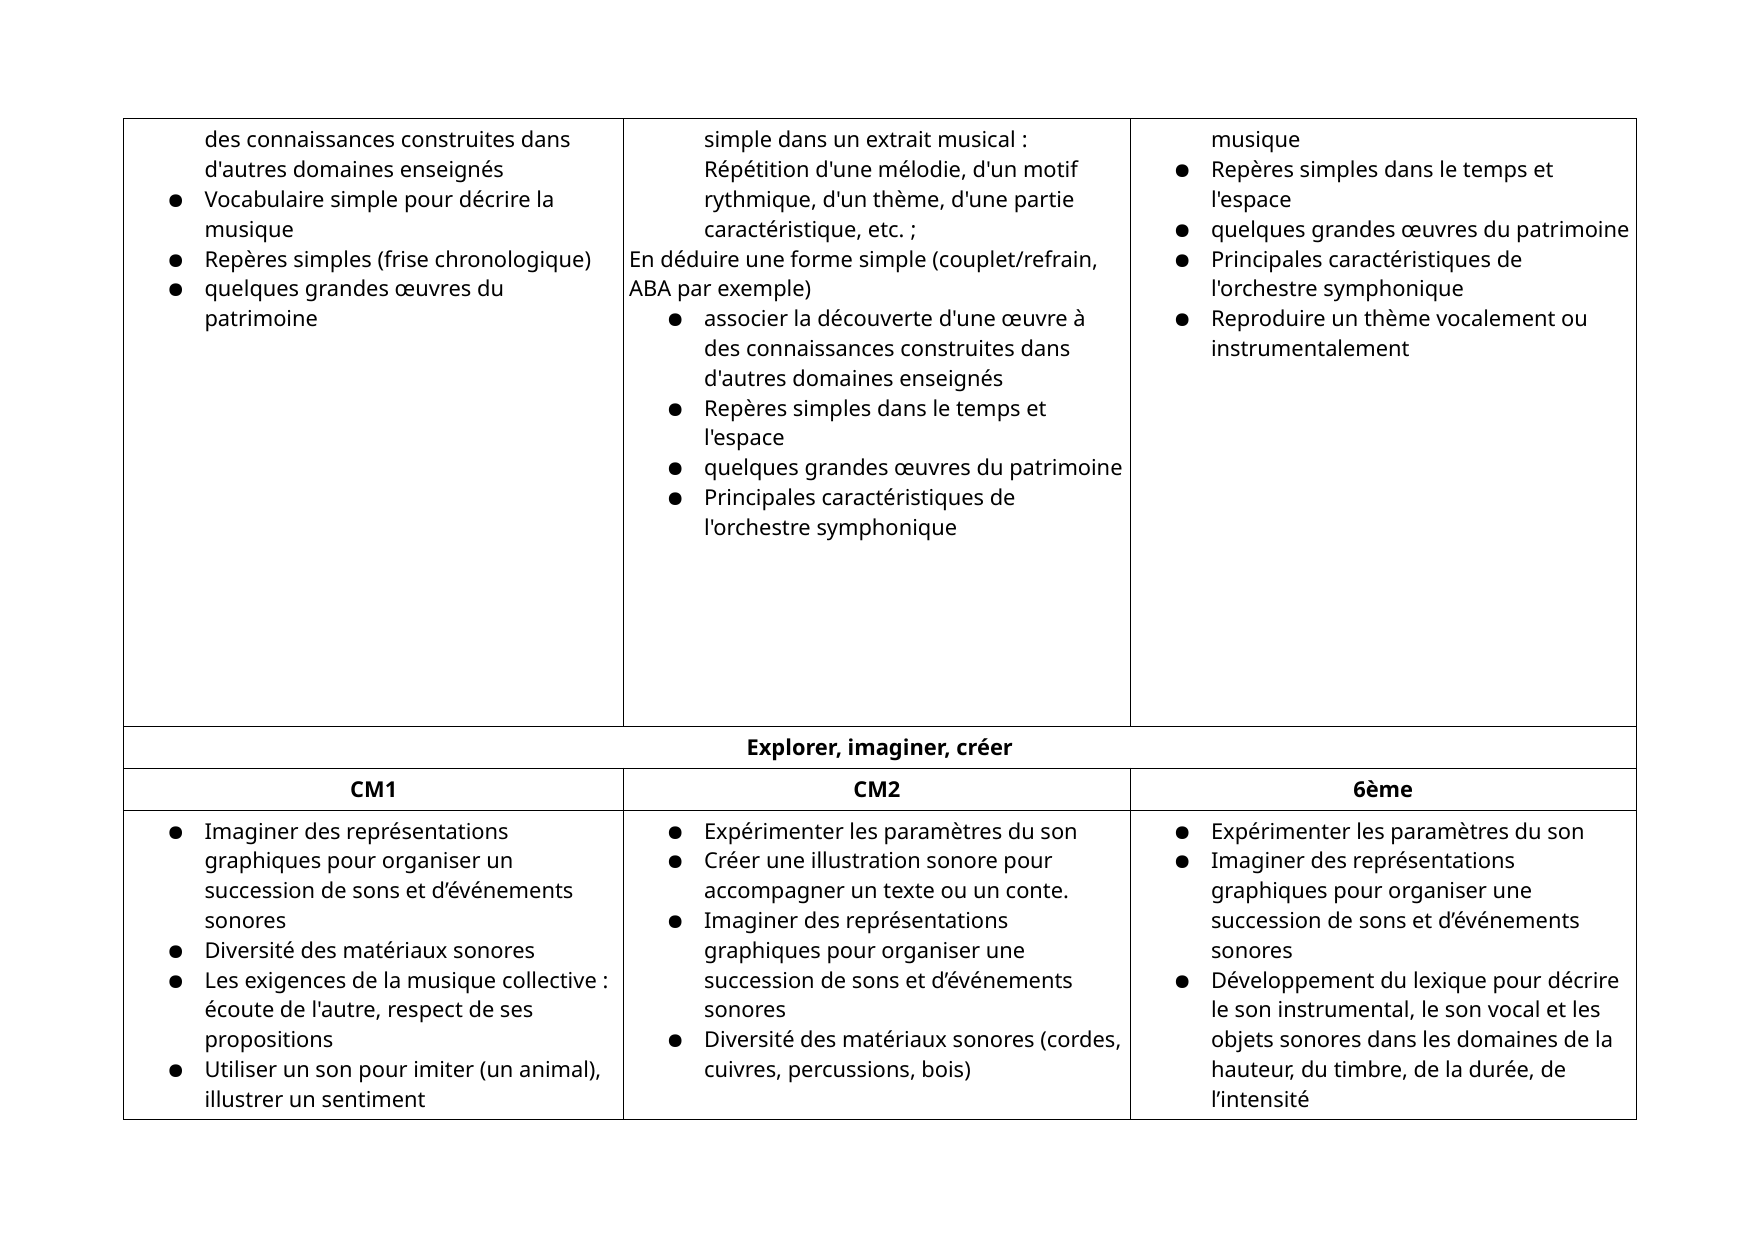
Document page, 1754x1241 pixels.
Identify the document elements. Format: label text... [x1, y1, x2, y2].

table_cell Expérimenter les paramètres du son Créer une illustration sonore pour accompagner un texte ou un conte. Imaginer des représentations graphiques pour organiser une succession de sons et d’événements sonores Diversité des matériaux sonores (cordes, cuivres, percussions, bois) [624, 811, 1130, 1119]
table_cell des connaissances construites dans d'autres domaines enseignés Vocabulaire simple pour décrire la musique Repères simples (frise chronologique) quelques grandes œuvres du patrimoine [124, 119, 623, 726]
table_cell 6ème [1131, 769, 1636, 809]
table_cell Imaginer des représentations graphiques pour organiser un succession de sons et d’événements sonores Diversité des matériaux sonores Les exigences de la musique collective : écoute de l'autre, respect de ses propositions Utiliser un son pour imiter (un animal), illustrer un sentiment [124, 811, 623, 1119]
table_cell Explorer, imaginer, créer [124, 727, 1636, 768]
table_cell Expérimenter les paramètres du son Imaginer des représentations graphiques pour organiser une succession de sons et d’événements sonores Développement du lexique pour décrire le son instrumental, le son vocal et les objets sonores dans les domaines de la hauteur, du timbre, de la durée, de l’intensité Inventer une organisation simple à partir de sources sonores Diversité des matériaux sonores (instruments) Choisir, trier, organiser pour composer Le projet graphique (partition adaptée pour organiser la mémoire) et sa traduction sonore Les exigences de la musique collective : écoute de l'autre, respect de ses propositions [1131, 811, 1636, 1119]
table_cell CM1 [124, 769, 623, 809]
table_cell Associer la découverte d'une œuvre à des connaissances construites dans d'autres domaines enseignés Vocabulaire simple pour décrire la musique Repères simples dans le temps et l'espace quelques grandes œuvres du patrimoine Principales caractéristiques de l'orchestre symphonique Reproduire un thème vocalement ou instrumentalement [1131, 119, 1636, 726]
table_cell simple dans un extrait musical : Répétition d'une mélodie, d'un motif rythmique, d'un thème, d'une partie caractéristique, etc. ; En déduire une forme simple (couplet/refrain, ABA par exemple) associer la découverte d'une œuvre à des connaissances construites dans d'autres domaines enseignés Repères simples dans le temps et l'espace quelques grandes œuvres du patrimoine Principales caractéristiques de l'orchestre symphonique [624, 119, 1130, 726]
table_cell CM2 [624, 769, 1130, 809]
